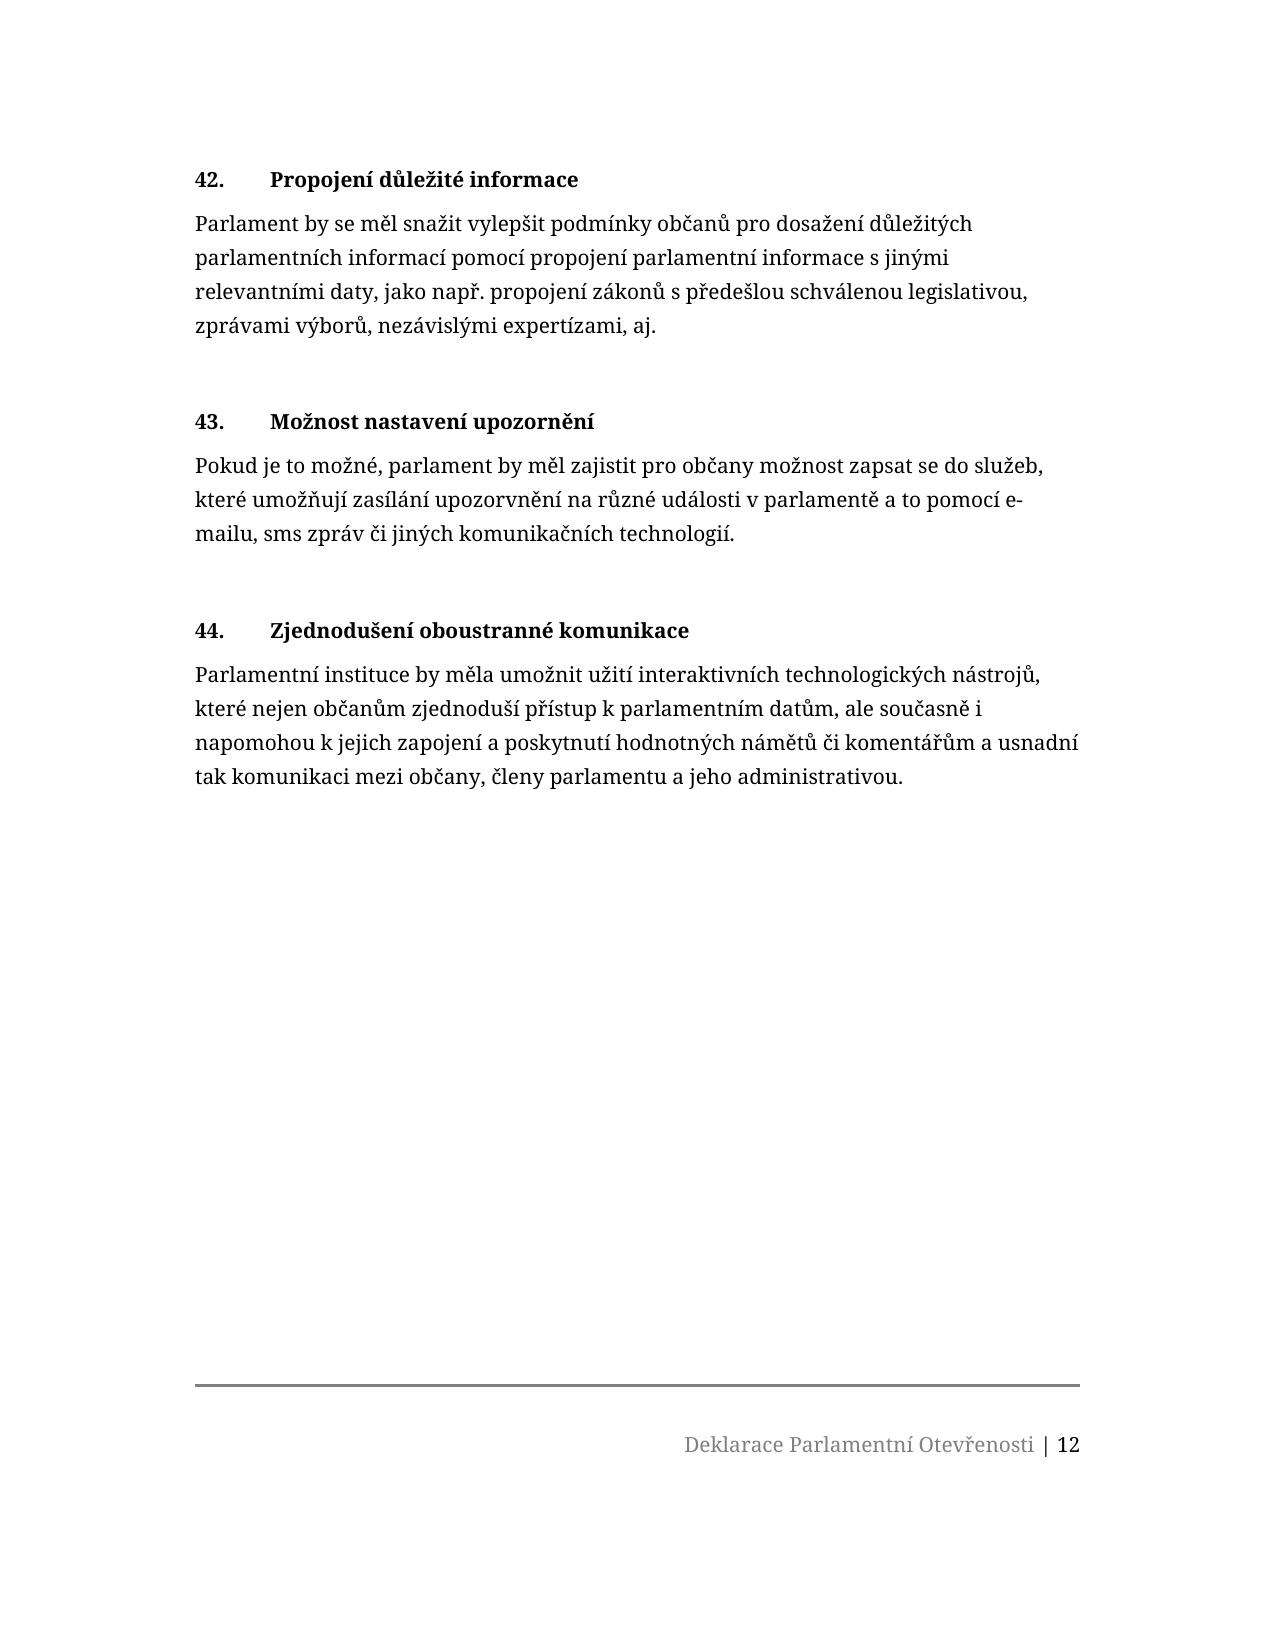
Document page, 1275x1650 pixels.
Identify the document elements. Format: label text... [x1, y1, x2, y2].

subtitle 42. Propojení důležité informace [195, 165, 1080, 193]
subtitle 44. Zjednodušení oboustranné komunikace [195, 616, 1080, 644]
text Pokud je to možné, parlament by měl zajistit pro občany možnost zapsat se do služeb, které umožňují zasílání upozorvnění na různé události v parlamentě a to pomocí e-mailu, sms zpráv či jiných komunikačních technologií. [195, 451, 1080, 548]
text Parlamentní instituce by měla umožnit užití interaktivních technologických nástrojů, které nejen občanům zjednoduší přístup k parlamentním datům, ale současně i napomohou k jejich zapojení a poskytnutí hodnotných námětů či komentářům a usnadní tak komunikaci mezi občany, členy parlamentu a jeho administrativou. [195, 660, 1080, 790]
subtitle 43. Možnost nastavení upozornění [195, 407, 1080, 436]
text Parlament by se měl snažit vylepšit podmínky občanů pro dosažení důležitých parlamentních informací pomocí propojení parlamentní informace s jinými relevantními daty, jako např. propojení zákonů s předešlou schválenou legislativou, zprávami výborů, nezávislými expertízami, aj. [195, 209, 1080, 339]
